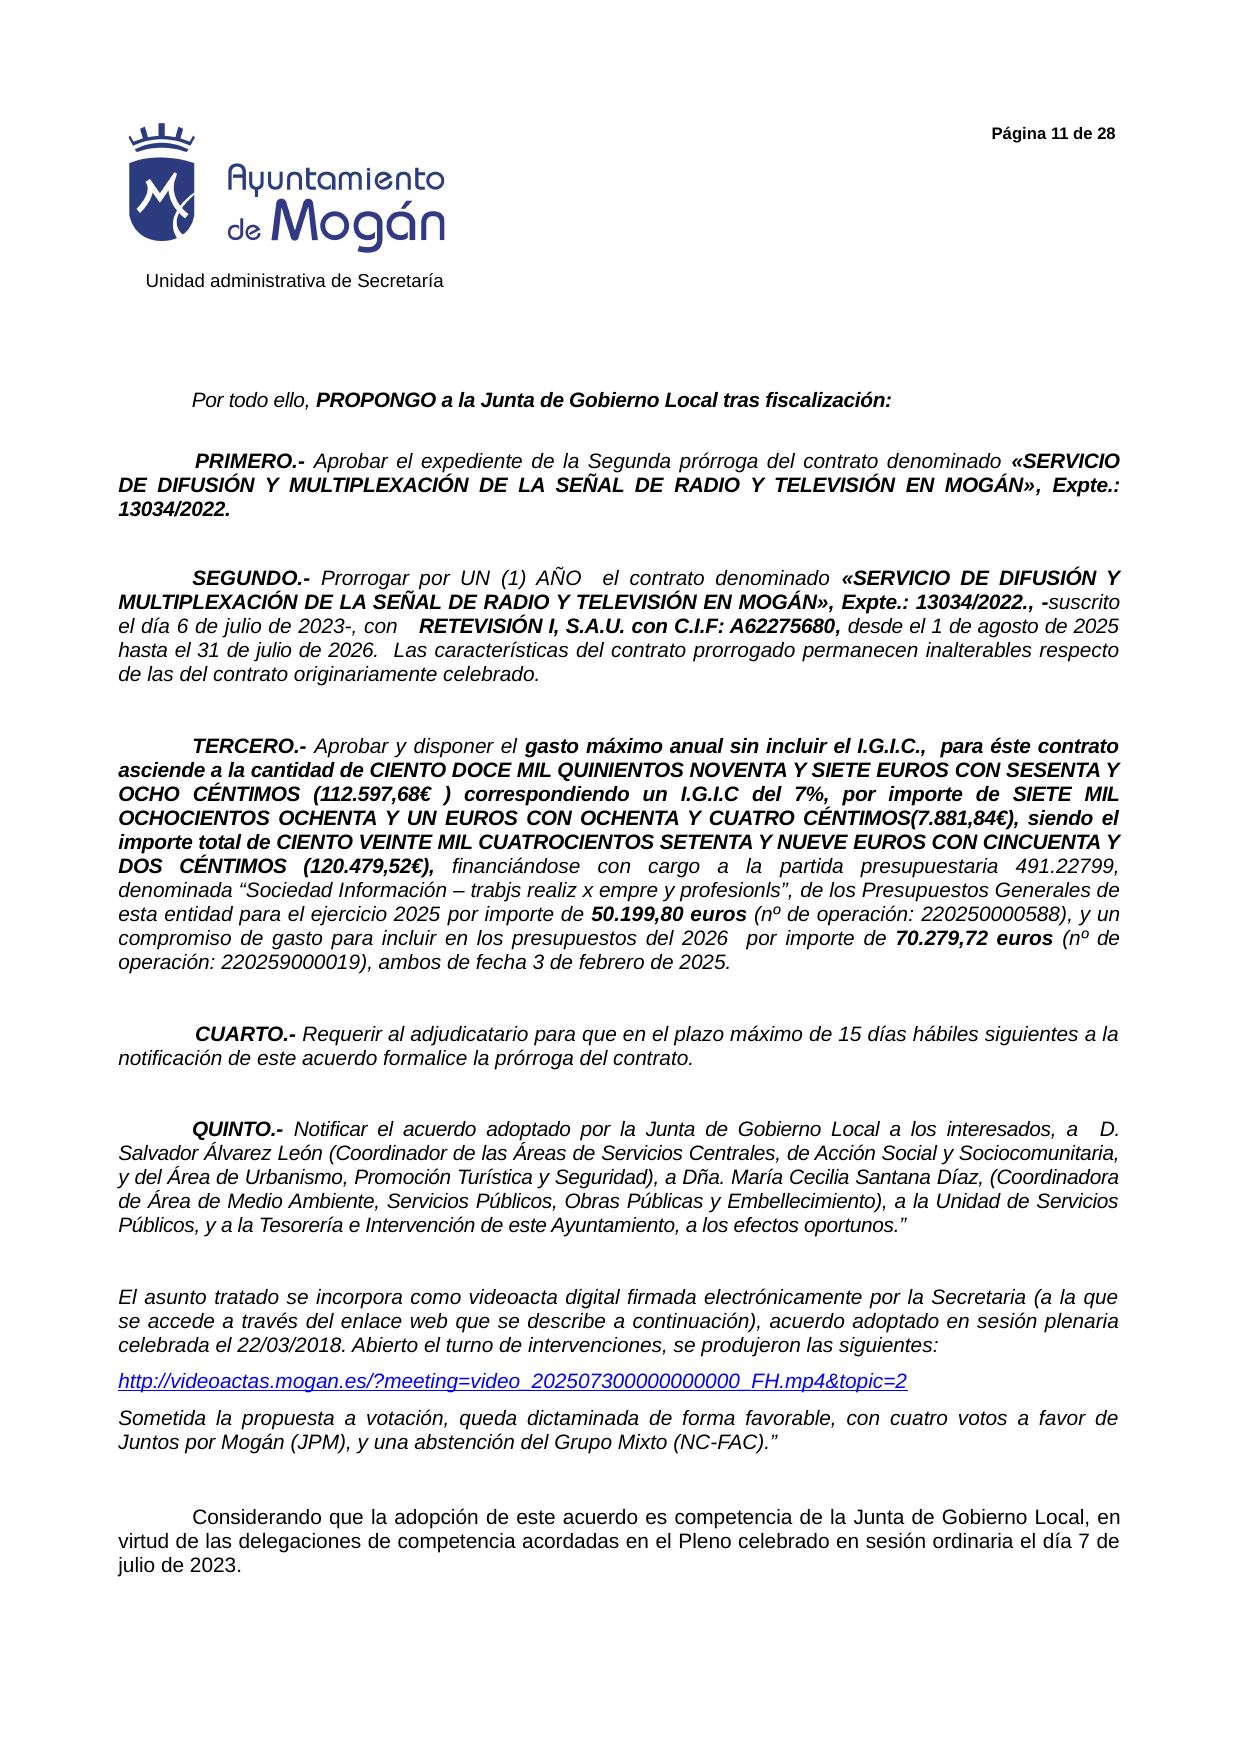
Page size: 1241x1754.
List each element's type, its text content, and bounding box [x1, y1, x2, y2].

text Por todo ello, PROPONGO a la Junta de Gobierno Local tras fiscalización: [118, 388, 1122, 412]
text SEGUNDO.- Prorrogar por UN (1) AÑO el contrato denominado «SERVICIO DE DIFUSIÓN Y MULTIPLEXACIÓN DE LA SEÑAL DE RADIO Y TELEVISIÓN EN MOGÁN», Expte.: 13034/2022., -suscrito el día 6 de julio de 2023-, con RETEVISIÓN I, S.A.U. con C.I.F: A62275680, desde el 1 de agosto de 2025 hasta el 31 de julio de 2026. Las características del contrato prorrogado permanecen inalterables respecto de las del contrato originariamente celebrado. [118, 566, 1122, 686]
text PRIMERO.- Aprobar el expediente de la Segunda prórroga del contrato denominado «SERVICIO DE DIFUSIÓN Y MULTIPLEXACIÓN DE LA SEÑAL DE RADIO Y TELEVISIÓN EN MOGÁN», Expte.: 13034/2022. [118, 449, 1122, 521]
text CUARTO.- Requerir al adjudicatario para que en el plazo máximo de 15 días hábiles siguientes a la notificación de este acuerdo formalice la prórroga del contrato. [118, 1021, 1122, 1069]
text QUINTO.- Notificar el acuerdo adoptado por la Junta de Gobierno Local a los interesados, a D. Salvador Álvarez León (Coordinador de las Áreas de Servicios Centrales, de Acción Social y Sociocomunitaria, y del Área de Urbanismo, Promoción Turística y Seguridad), a Dña. María Cecilia Santana Díaz, (Coordinadora de Área de Medio Ambiente, Servicios Públicos, Obras Públicas y Embellecimiento), a la Unidad de Servicios Públicos, y a la Tesorería e Intervención de este Ayuntamiento, a los efectos oportunos.” [118, 1117, 1122, 1237]
text TERCERO.- Aprobar y disponer el gasto máximo anual sin incluir el I.G.I.C., para éste contrato asciende a la cantidad de CIENTO DOCE MIL QUINIENTOS NOVENTA Y SIETE EUROS CON SESENTA Y OCHO CÉNTIMOS (112.597,68€ ) correspondiendo un I.G.I.C del 7%, por importe de SIETE MIL OCHOCIENTOS OCHENTA Y UN EUROS CON OCHENTA Y CUATRO CÉNTIMOS(7.881,84€), siendo el importe total de CIENTO VEINTE MIL CUATROCIENTOS SETENTA Y NUEVE EUROS CON CINCUENTA Y DOS CÉNTIMOS (120.479,52€), financiándose con cargo a la partida presupuestaria 491.22799, denominada “Sociedad Información – trabjs realiz x empre y profesionls”, de los Presupuestos Generales de esta entidad para el ejercicio 2025 por importe de 50.199,80 euros (nº de operación: 220250000588), y un compromiso de gasto para incluir en los presupuestos del 2026 por importe de 70.279,72 euros (nº de operación: 220259000019), ambos de fecha 3 de febrero de 2025. [118, 734, 1122, 973]
text Sometida la propuesta a votación, queda dictaminada de forma favorable, con cuatro votos a favor de Juntos por Mogán (JPM), y una abstención del Grupo Mixto (NC-FAC).” [118, 1406, 1122, 1454]
text Considerando que la adopción de este acuerdo es competencia de la Junta de Gobierno Local, en virtud de las delegaciones de competencia acordadas en el Pleno celebrado en sesión ordinaria el día 7 de julio de 2023. [118, 1503, 1122, 1577]
text http://videoactas.mogan.es/?meeting=video_202507300000000000_FH.mp4&topic=2 [118, 1369, 1122, 1393]
picture [128, 123, 445, 259]
text El asunto tratado se incorpora como videoacta digital firmada electrónicamente por la Secretaria (a la que se accede a través del enlace web que se describe a continuación), acuerdo adoptado en sesión plenaria celebrada el 22/03/2018. Abierto el turno de intervenciones, se produjeron las siguientes: [118, 1285, 1122, 1357]
